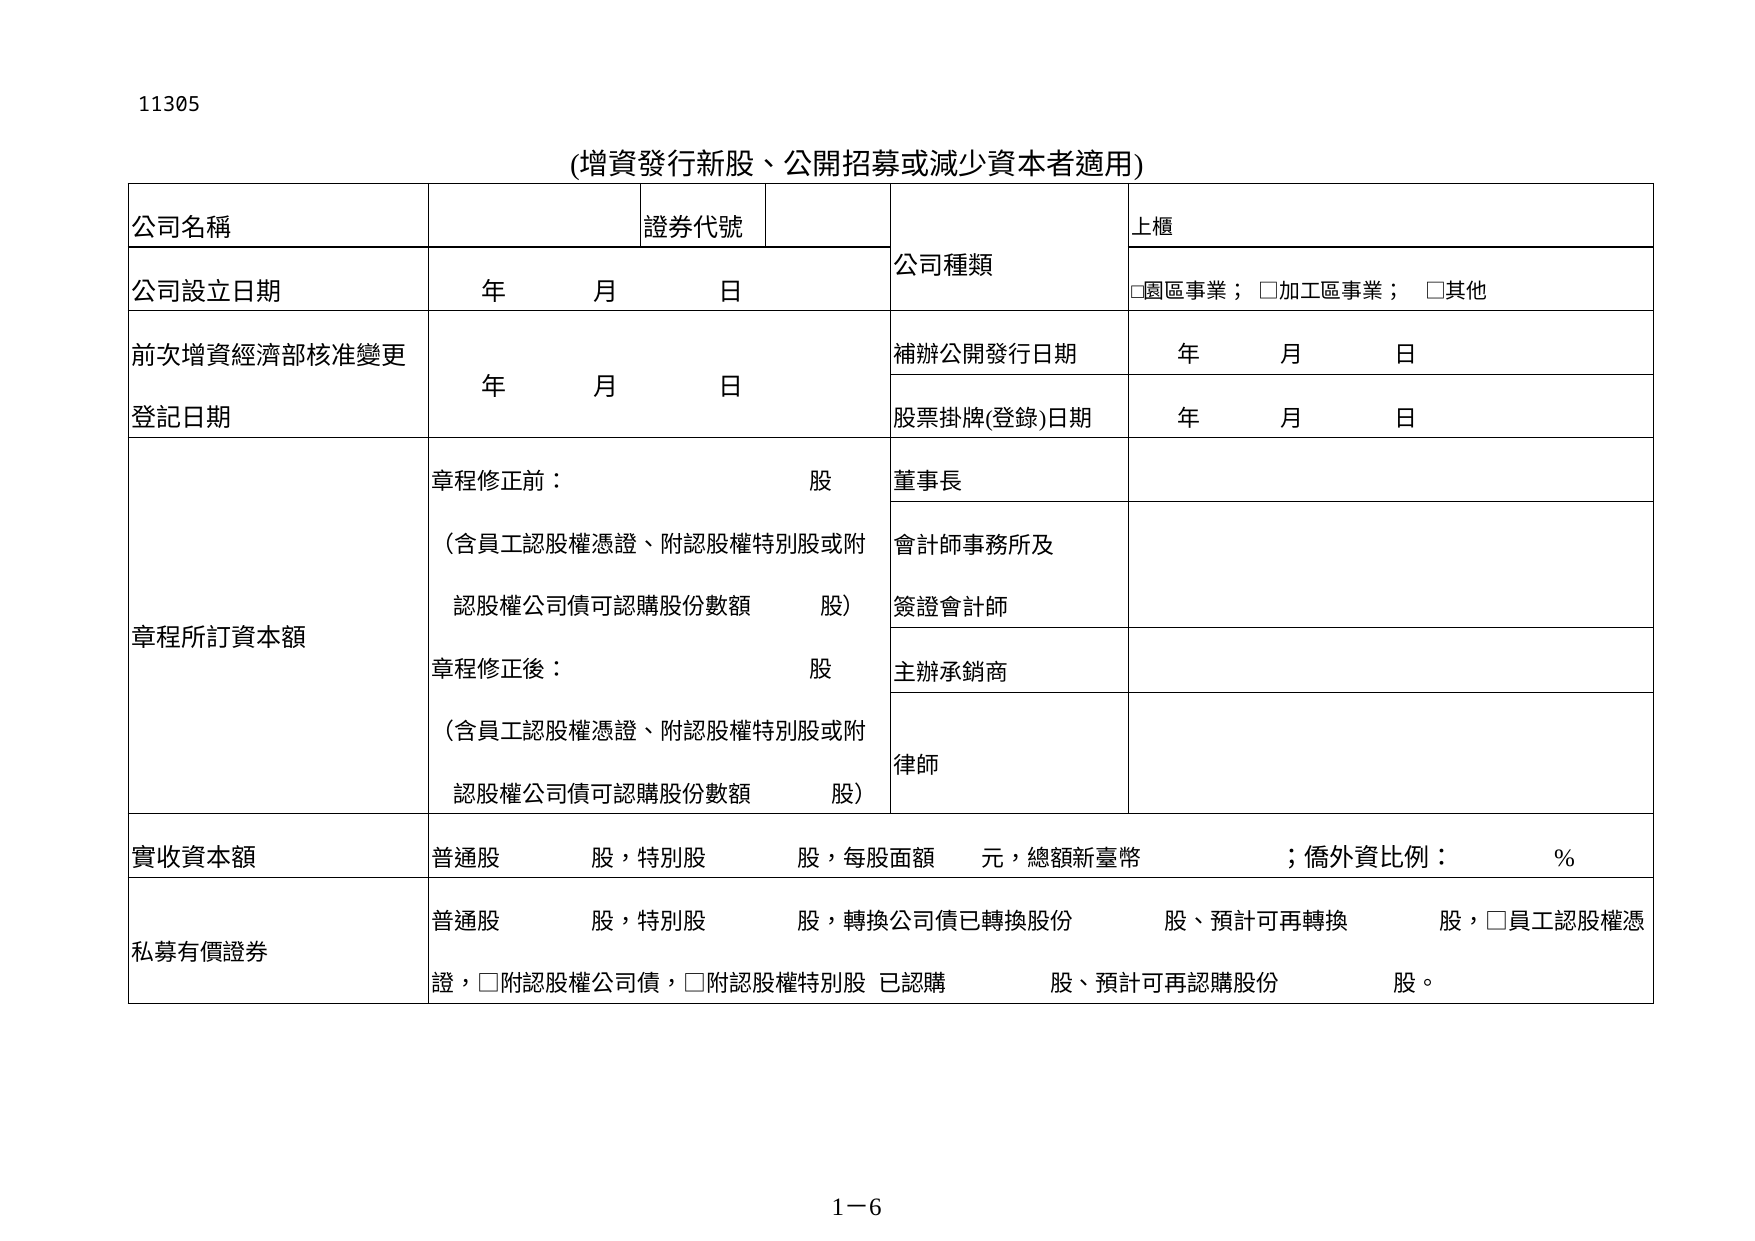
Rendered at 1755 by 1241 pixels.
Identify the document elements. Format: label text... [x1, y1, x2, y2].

table_cell □園區事業； □加工區事業； □其他 [1129, 248, 1653, 310]
table_cell [1129, 693, 1653, 813]
table_header 公司名稱 [129, 184, 428, 246]
table_cell 前次增資經濟部核准變更 登記日期 [129, 311, 428, 437]
table_header 公司種類 [891, 184, 1128, 310]
table_cell 會計師事務所及 簽證會計師 [891, 502, 1128, 627]
table_cell 年 月 日 [1129, 311, 1653, 373]
table_cell 實收資本額 [129, 814, 428, 877]
table_header [1654, 183, 1691, 1003]
table_cell 董事長 [891, 438, 1128, 501]
table_cell [1129, 628, 1653, 692]
table_header 上櫃 [1129, 184, 1653, 246]
table_cell [1129, 502, 1653, 627]
table_cell 章程修正前： 股 （含員工認股權憑證、附認股權特別股或附認股權公司債可認購股份數額 股） 章程修正後： 股 （含員工認股權憑證、附認股權特別股或附認股權公司債可認購股份數額 股） [429, 438, 890, 813]
table_header 證券代號 [641, 184, 765, 246]
text (增資發行新股、公開招募或減少資本者適用) [138, 120, 1575, 183]
table_cell 章程所訂資本額 [129, 438, 428, 813]
table_cell 年 月 日 [1129, 375, 1653, 437]
table_cell 律師 [891, 693, 1128, 813]
table_cell 主辦承銷商 [891, 628, 1128, 692]
table_cell 年 月 日 [429, 311, 890, 437]
table_cell 普通股 股，特別股 股，轉換公司債已轉換股份 股、預計可再轉換 股，□員工認股權憑證，□附認股權公司債，□附認股權特別股 已認購 股、預計可再認購股份 股。 [429, 878, 1653, 1003]
table_cell [1129, 438, 1653, 501]
table_header [766, 184, 890, 246]
table_cell 普通股 股，特別股 股，每股面額 元，總額新臺幣 ；僑外資比例： % [429, 814, 1653, 877]
table_header [429, 184, 640, 246]
table_cell 私募有價證券 [129, 878, 428, 1003]
table_cell 補辦公開發行日期 [891, 311, 1128, 373]
table_cell 年 月 日 [429, 248, 890, 310]
table_cell 公司設立日期 [129, 248, 428, 310]
table_cell 股票掛牌(登錄)日期 [891, 375, 1128, 437]
